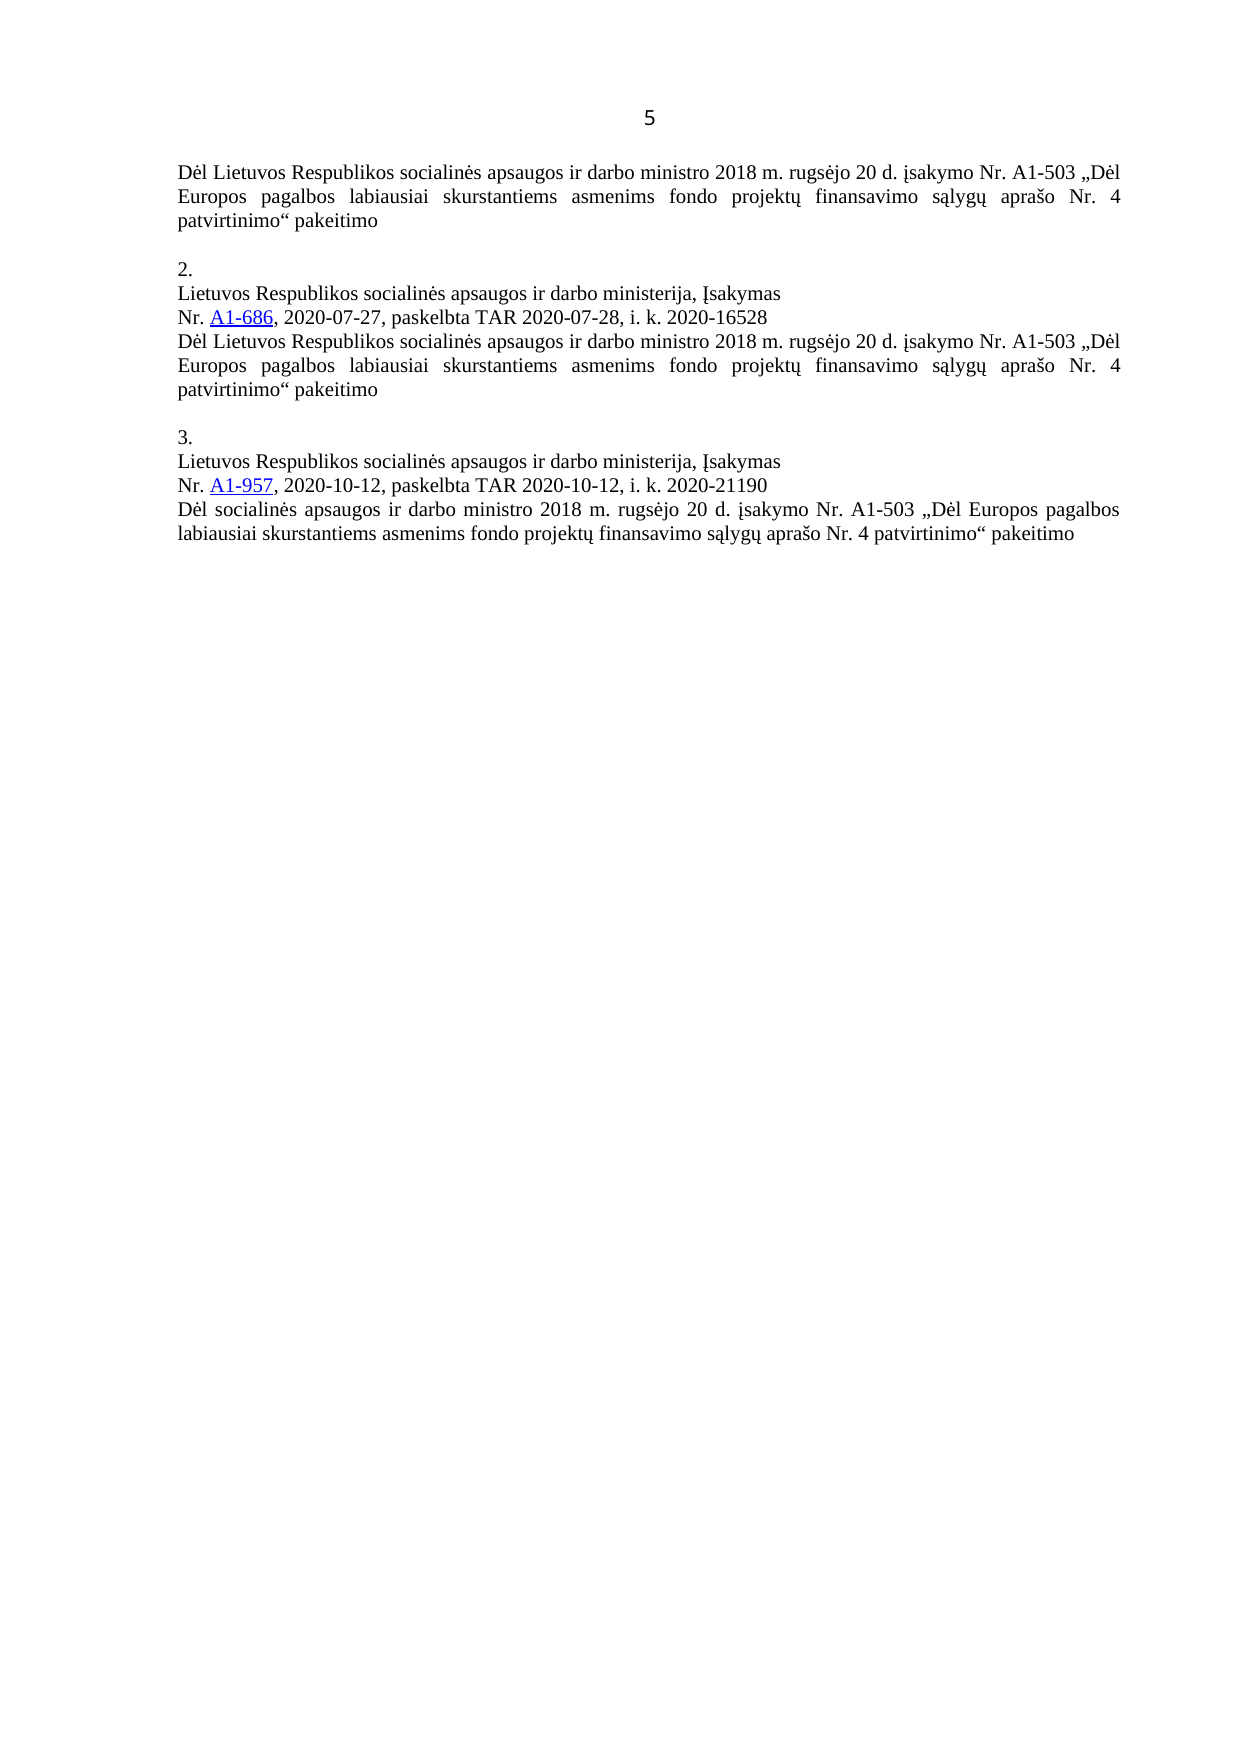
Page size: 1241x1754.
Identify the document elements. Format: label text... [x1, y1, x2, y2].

text 3. [177, 425, 1122, 449]
text Dėl Lietuvos Respublikos socialinės apsaugos ir darbo ministro 2018 m. rugsėjo 20 d. įsakymo Nr. A1-503 „Dėl Europos pagalbos labiausiai skurstantiems asmenims fondo projektų finansavimo sąlygų aprašo Nr. 4 patvirtinimo“ pakeitimo [177, 329, 1122, 401]
text Dėl Lietuvos Respublikos socialinės apsaugos ir darbo ministro 2018 m. rugsėjo 20 d. įsakymo Nr. A1-503 „Dėl Europos pagalbos labiausiai skurstantiems asmenims fondo projektų finansavimo sąlygų aprašo Nr. 4 patvirtinimo“ pakeitimo [177, 160, 1122, 232]
text Dėl socialinės apsaugos ir darbo ministro 2018 m. rugsėjo 20 d. įsakymo Nr. A1-503 „Dėl Europos pagalbos labiausiai skurstantiems asmenims fondo projektų finansavimo sąlygų aprašo Nr. 4 patvirtinimo“ pakeitimo [177, 497, 1122, 545]
text Nr. A1-686, 2020-07-27, paskelbta TAR 2020-07-28, i. k. 2020-16528 [177, 305, 1122, 329]
text Lietuvos Respublikos socialinės apsaugos ir darbo ministerija, Įsakymas [177, 449, 1122, 473]
text 2. [177, 257, 1122, 281]
text Nr. A1-957, 2020-10-12, paskelbta TAR 2020-10-12, i. k. 2020-21190 [177, 473, 1122, 497]
text Lietuvos Respublikos socialinės apsaugos ir darbo ministerija, Įsakymas [177, 281, 1122, 305]
